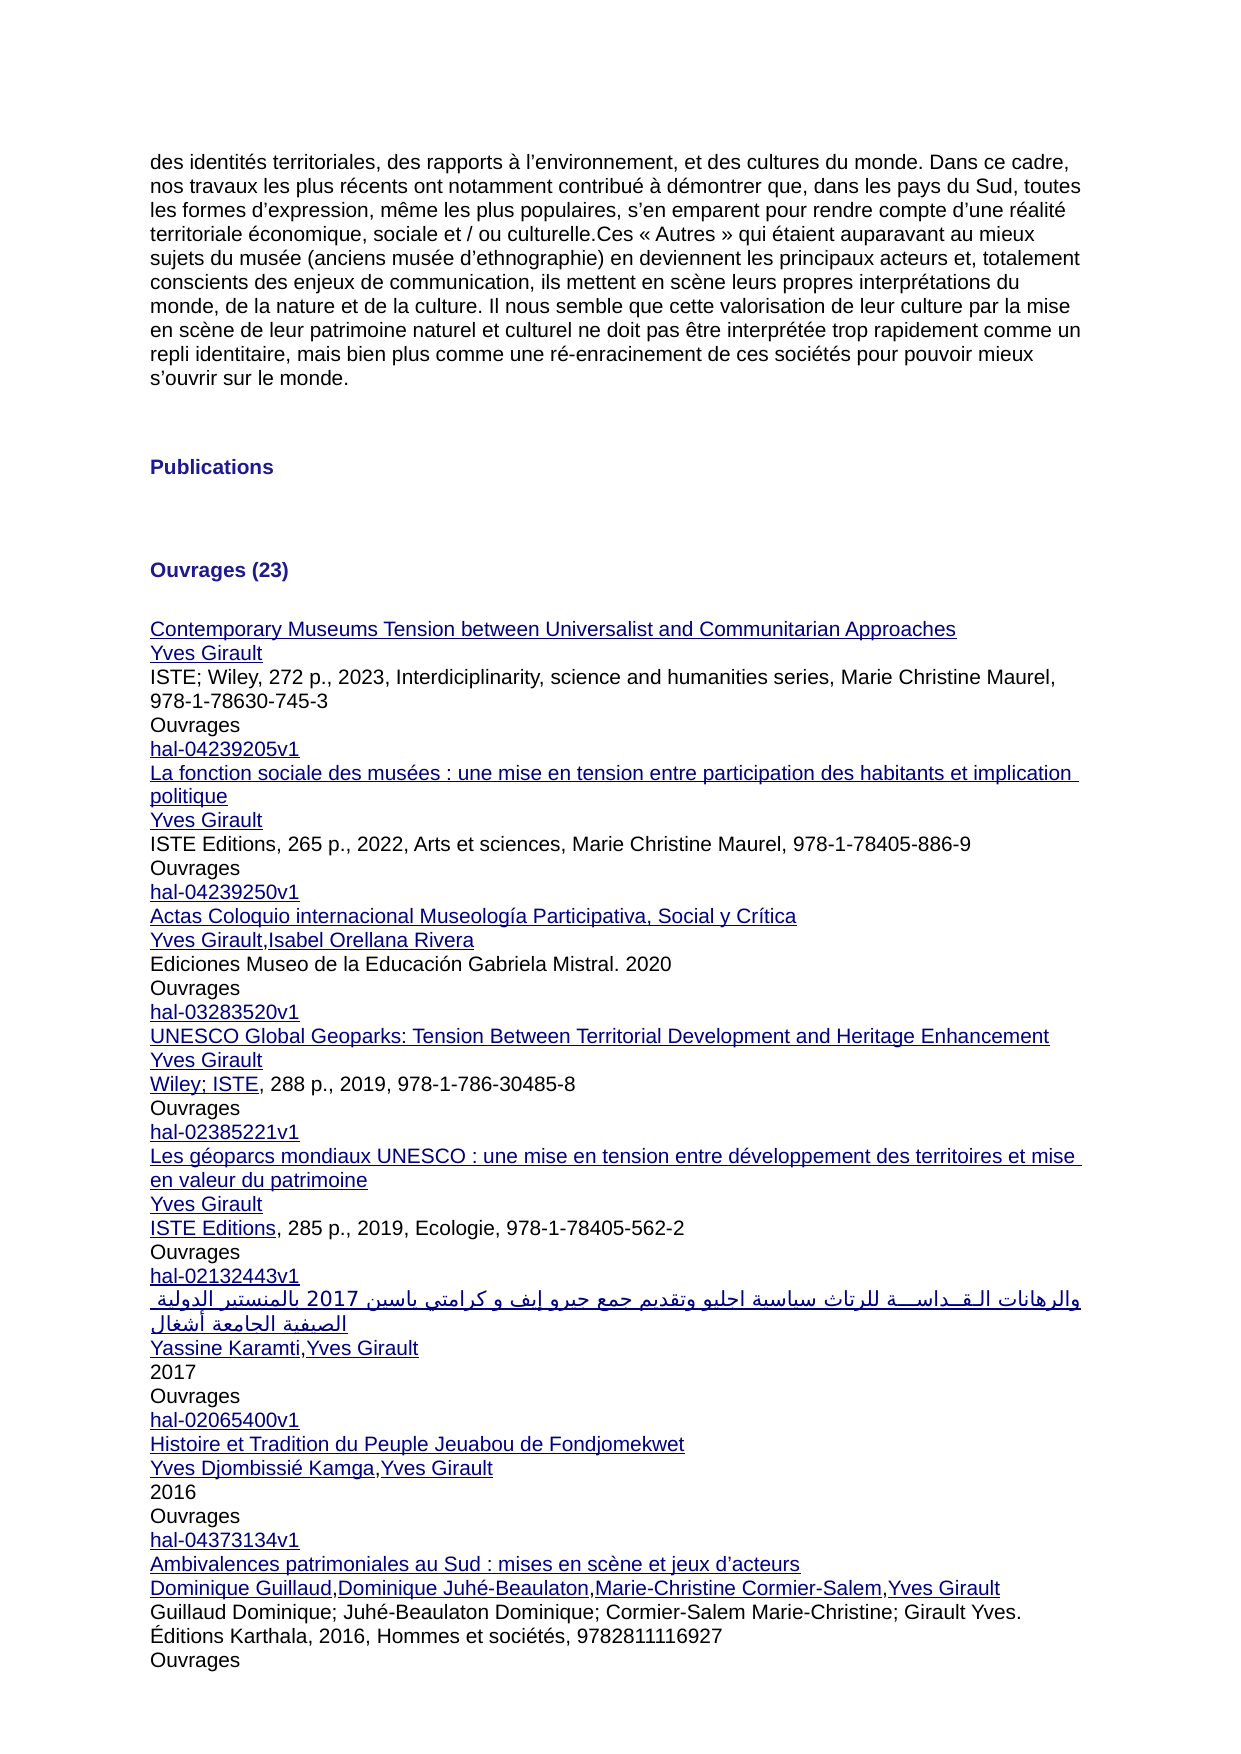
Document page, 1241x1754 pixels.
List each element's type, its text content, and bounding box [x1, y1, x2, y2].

subtitle Publications [150, 455, 1090, 479]
text des identités territoriales, des rapports à l’environnement, et des cultures du monde. Dans ce cadre, nos travaux les plus récents ont notamment contribué à démontrer que, dans les pays du Sud, toutes les formes d’expression, même les plus populaires, s’en emparent pour rendre compte d’une réalité territoriale économique, sociale et / ou culturelle. Ces « Autres » qui étaient auparavant au mieux sujets du musée (anciens musée d’ethnographie) en deviennent les principaux acteurs et, totalement conscients des enjeux de communication, ils mettent en scène leurs propres interprétations du monde, de la nature et de la culture. Il nous semble que cette valorisation de leur culture par la mise en scène de leur patrimoine naturel et culturel ne doit pas être interprétée trop rapidement comme un repli identitaire, mais bien plus comme une ré-enracinement de ces sociétés pour pouvoir mieux s’ouvrir sur le monde. [150, 150, 1090, 389]
subtitle Ouvrages (23) [150, 558, 1090, 582]
table_header Contemporary Museums Tension between Universalist and Communitarian Approaches Yves Girault ISTE; Wiley, 272 p., 2023, Interdiciplinarity, science and humanities series, Marie Christine Maurel, 978-1-78630-745-3 Ouvrages hal-04239205v1 [150, 617, 1090, 760]
table_cell UNESCO Global Geoparks: Tension Between Territorial Development and Heritage Enhancement Yves Girault Wiley; ISTE, 288 p., 2019, 978-1-786-30485-8 Ouvrages hal-02385221v1 [150, 1024, 1090, 1144]
table_cell Actas Coloquio internacional Museología Participativa, Social y Crítica Yves Girault,Isabel Orellana Rivera Ediciones Museo de la Educación Gabriela Mistral. 2020 Ouvrages hal-03283520v1 [150, 904, 1090, 1024]
table_cell Les géoparcs mondiaux UNESCO : une mise en tension entre développement des territoires et mise en valeur du patrimoine Yves Girault ISTE Editions, 285 p., 2019, Ecologie, 978-1-78405-562-2 Ouvrages hal-02132443v1 [150, 1144, 1090, 1287]
table_cell La fonction sociale des musées : une mise en tension entre participation des habitants et implication politique Yves Girault ISTE Editions, 265 p., 2022, Arts et sciences, Marie Christine Maurel, 978-1-78405-886-9 Ouvrages hal-04239250v1 [150, 760, 1090, 904]
table_cell والرهانات‬ ‫الـقــداســـة‬ ‫للرتاث‬ ‫سياسية‬ ‫اجليو‬ ‫وتقديم‬ ‫جمع‬ ‫جيرو‬ ‫إيف‬ ‫و‬ ‫كرامتي‬ ‫ياسين‬ 2017 ‫بالمنستير‬ ‫الدولية‬ ‫الصيفية‬ ‫الجامعة‬ ‫أشغال Yassine Karamti,Yves Girault 2017 Ouvrages hal-02065400v1 [150, 1288, 1090, 1432]
table_cell Ambivalences patrimoniales au Sud : mises en scène et jeux d’acteurs Dominique Guillaud,Dominique Juhé-Beaulaton,Marie-Christine Cormier-Salem,Yves Girault Guillaud Dominique; Juhé-Beaulaton Dominique; Cormier-Salem Marie-Christine; Girault Yves. Éditions Karthala, 2016, Hommes et sociétés, 9782811116927 Ouvrages [150, 1552, 1090, 1671]
table_cell Histoire et Tradition du Peuple Jeuabou de Fondjomekwet Yves Djombissié Kamga,Yves Girault 2016 Ouvrages hal-04373134v1 [150, 1432, 1090, 1552]
